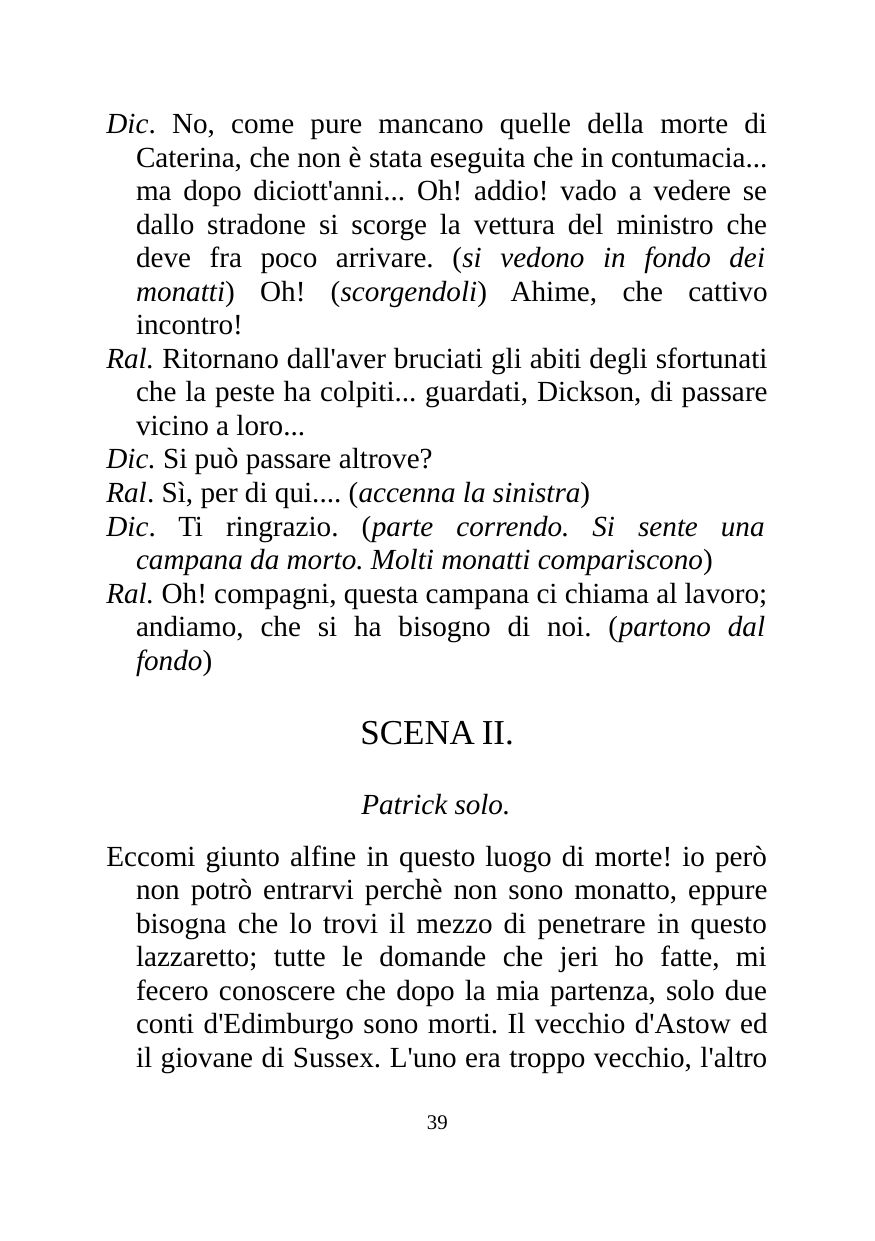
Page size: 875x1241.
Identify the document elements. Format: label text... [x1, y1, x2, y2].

text Ral. Oh! compagni, questa campana ci chiama al lavoro; andiamo, che si ha bisogno di noi. (partono dal fondo) [106, 576, 768, 676]
text Dic. No, come pure mancano quelle della morte di Caterina, che non è stata eseguita che in contumacia... ma dopo diciott'anni... Oh! addio! vado a vedere se dallo stradone si scorge la vettura del ministro che deve fra poco arrivare. (si vedono in fondo dei monatti) Oh! (scorgendoli) Ahime, che cattivo incontro! [106, 106, 768, 341]
text Eccomi giunto alfine in questo luogo di morte! io però non potrò entrarvi perchè non sono monatto, eppure bisogna che lo trovi il mezzo di penetrare in questo lazzaretto; tutte le domande che jeri ho fatte, mi fecero conoscere che dopo la mia partenza, solo due conti d'Edimburgo sono morti. Il vecchio d'Astow ed il giovane di Sussex. L'uno era troppo vecchio, l'altro [106, 839, 768, 1073]
text Ral. Sì, per di qui.... (accenna la sinistra) [106, 475, 768, 509]
subtitle SCENA II. [106, 712, 768, 752]
text Patrick solo. [106, 787, 768, 821]
text Dic. Ti ringrazio. (parte correndo. Si sente una campana da morto. Molti monatti compariscono) [106, 509, 768, 576]
text Dic. Si può passare altrove? [106, 442, 768, 475]
text Ral. Ritornano dall'aver bruciati gli abiti degli sfortunati che la peste ha colpiti... guardati, Dickson, di passare vicino a loro... [106, 341, 768, 442]
